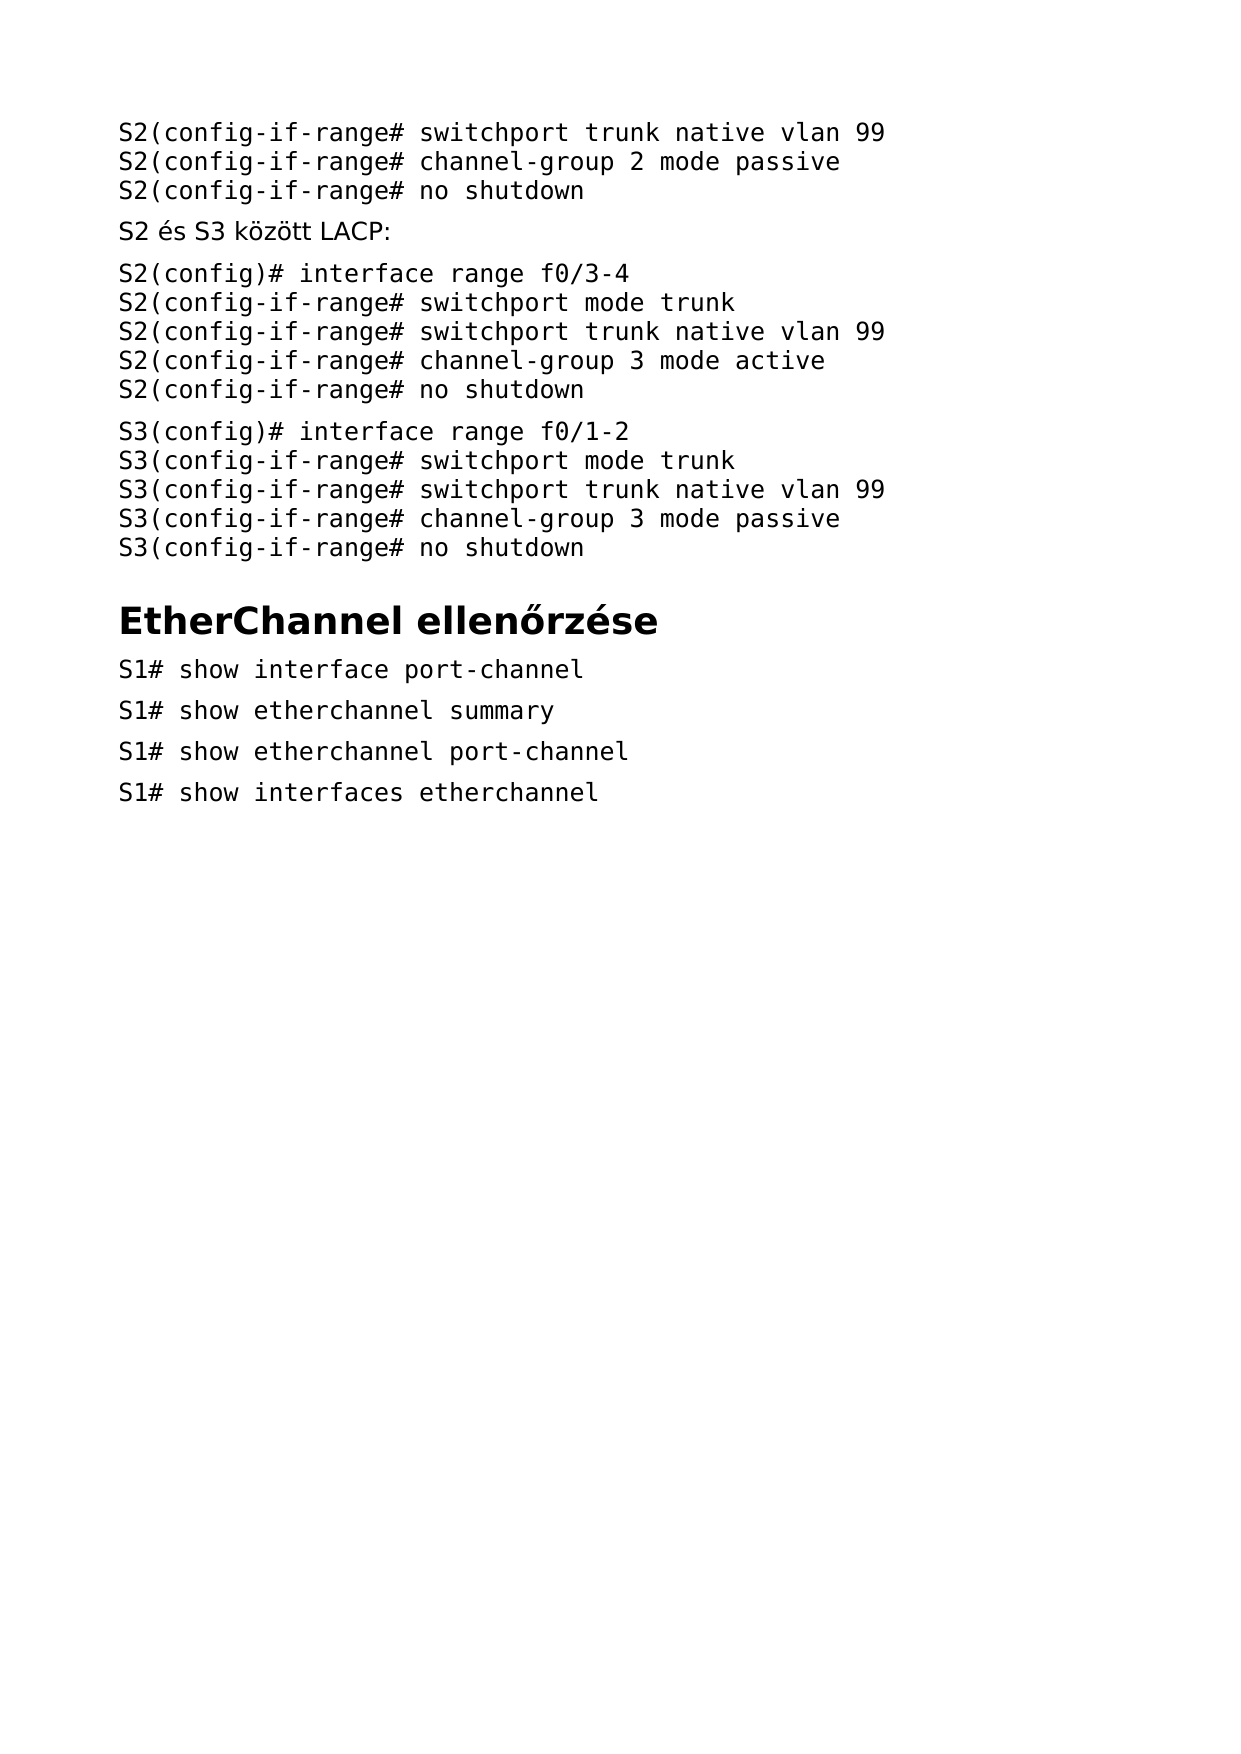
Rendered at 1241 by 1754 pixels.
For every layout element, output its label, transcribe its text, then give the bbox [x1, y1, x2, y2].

text S1# show etherchannel port-channel [118, 737, 1122, 766]
text S1# show interface port-channel [118, 655, 1122, 684]
text S2 és S3 között LACP: [118, 217, 1122, 247]
subtitle EtherChannel ellenőrzése [118, 599, 1122, 643]
text S2(config-if-range# switchport trunk native vlan 99 S2(config-if-range# channel-group 2 mode passive S2(config-if-range# no shutdown [118, 118, 1122, 206]
text S3(config)# interface range f0/1-2 S3(config-if-range# switchport mode trunk S3(config-if-range# switchport trunk native vlan 99 S3(config-if-range# channel-group 3 mode passive S3(config-if-range# no shutdown [118, 417, 1122, 562]
text S1# show interfaces etherchannel [118, 778, 1122, 807]
text S2(config)# interface range f0/3-4 S2(config-if-range# switchport mode trunk S2(config-if-range# switchport trunk native vlan 99 S2(config-if-range# channel-group 3 mode active S2(config-if-range# no shutdown [118, 259, 1122, 405]
text S1# show etherchannel summary [118, 696, 1122, 726]
